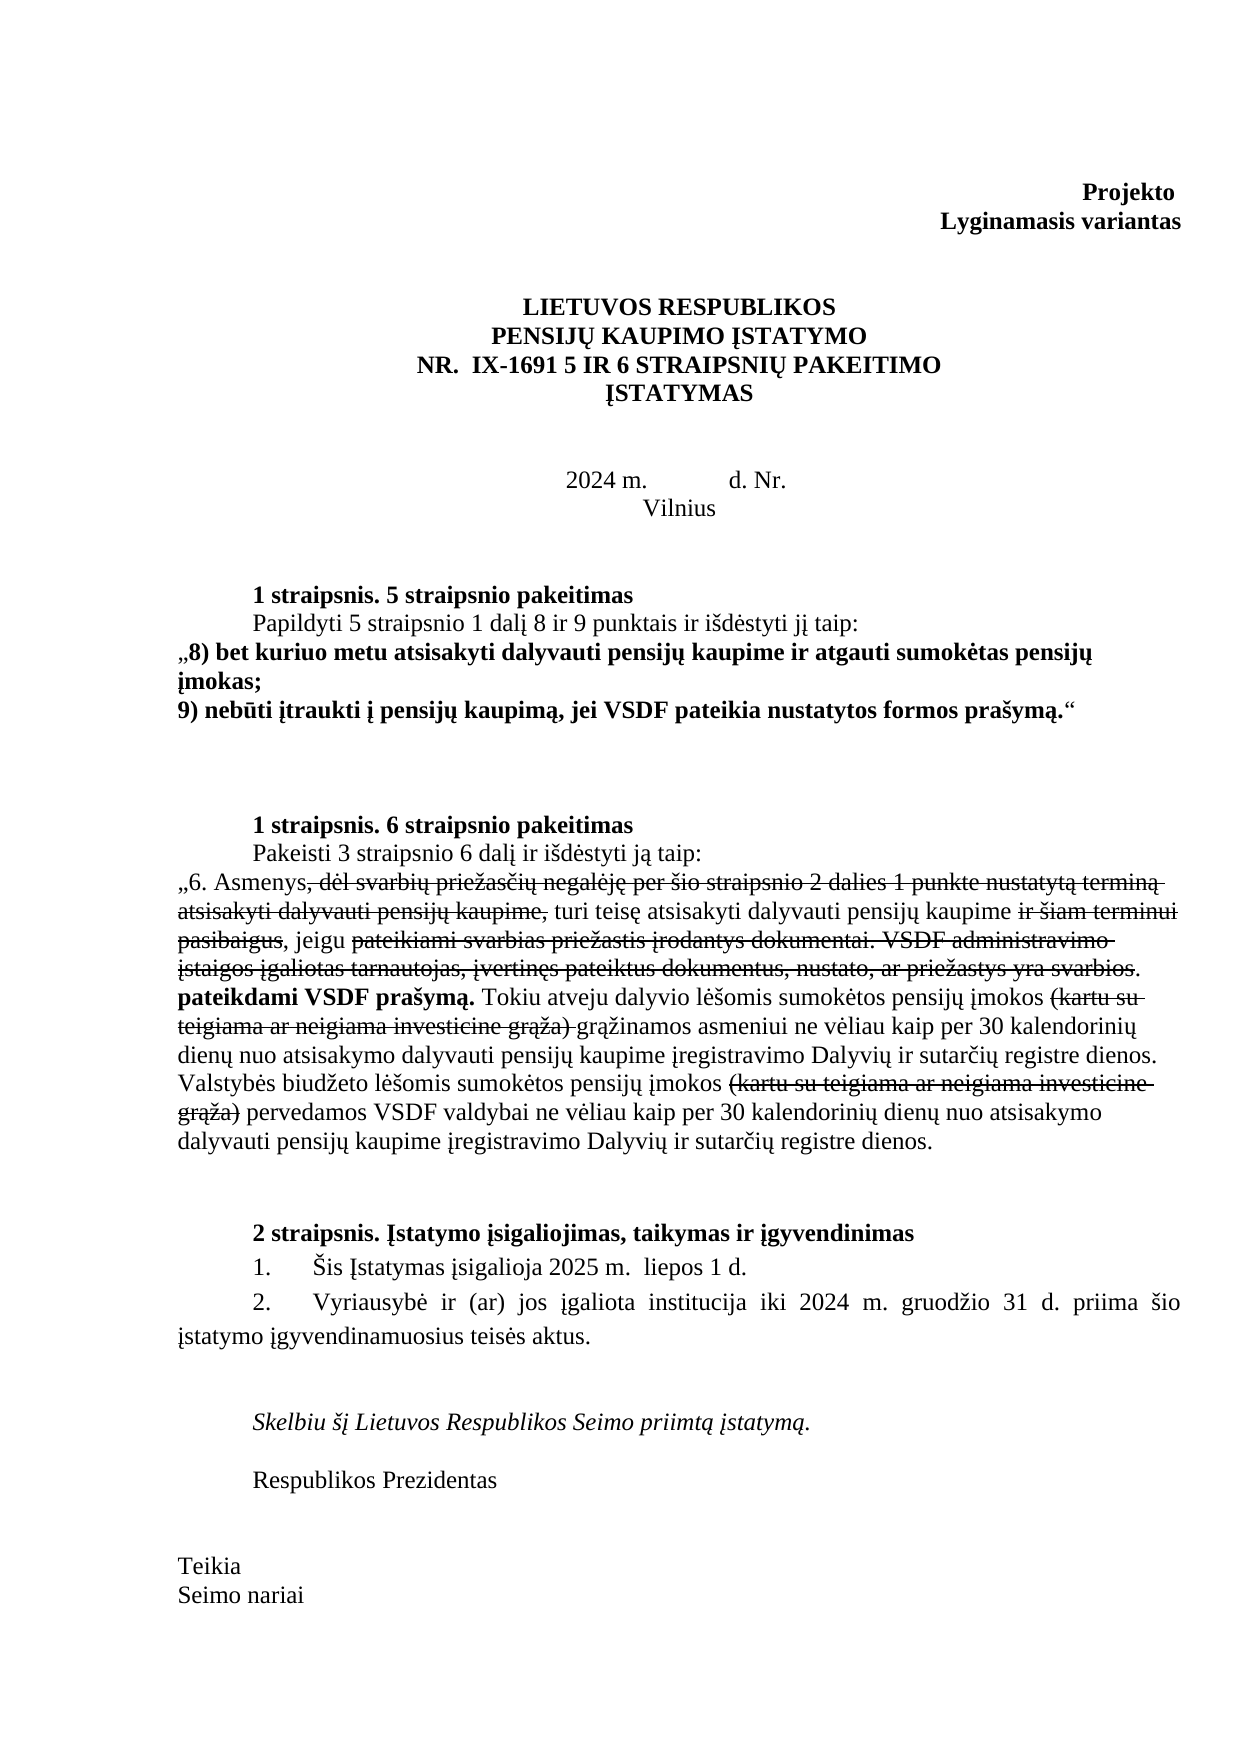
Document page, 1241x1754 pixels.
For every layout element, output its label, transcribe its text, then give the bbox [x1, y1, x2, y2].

text 1 straipsnis. 6 straipsnio pakeitimas [177, 810, 1181, 838]
text ĮSTATYMAS [177, 378, 1181, 407]
text 2 straipsnis. Įstatymo įsigaliojimas, taikymas ir įgyvendinimas [177, 1212, 1181, 1247]
text PENSIJŲ KAUPIMO ĮSTATYMO [177, 321, 1181, 350]
text „8) bet kuriuo metu atsisakyti dalyvauti pensijų kaupime ir atgauti sumokėtas pensijų įmokas; [177, 637, 1181, 695]
text Skelbiu šį Lietuvos Respublikos Seimo priimtą įstatymą. [177, 1407, 1181, 1436]
text Seimo nariai [177, 1580, 1181, 1608]
text Papildyti 5 straipsnio 1 dalį 8 ir 9 punktais ir išdėstyti jį taip: [177, 608, 1181, 637]
text Projekto [717, 177, 1181, 206]
text Vilnius [177, 493, 1181, 522]
text 1 straipsnis. 5 straipsnio pakeitimas [177, 580, 1181, 608]
text „6. Asmenys, dėl svarbių priežasčių negalėję per šio straipsnio 2 dalies 1 punkte nustatytą terminą atsisakyti dalyvauti pensijų kaupime, turi teisę atsisakyti dalyvauti pensijų kaupime ir šiam terminui pasibaigus, jeigu pateikiami svarbias priežastis įrodantys dokumentai. VSDF administravimo įstaigos įgaliotas tarnautojas, įvertinęs pateiktus dokumentus, nustato, ar priežastys yra svarbios. pateikdami VSDF prašymą. Tokiu atveju dalyvio lėšomis sumokėtos pensijų įmokos (kartu su teigiama ar neigiama investicine grąža) grąžinamos asmeniui ne vėliau kaip per 30 kalendorinių dienų nuo atsisakymo dalyvauti pensijų kaupime įregistravimo Dalyvių ir sutarčių registre dienos. Valstybės biudžeto lėšomis sumokėtos pensijų įmokos (kartu su teigiama ar neigiama investicine grąža) pervedamos VSDF valdybai ne vėliau kaip per 30 kalendorinių dienų nuo atsisakymo dalyvauti pensijų kaupime įregistravimo Dalyvių ir sutarčių registre dienos. [177, 867, 1181, 1155]
list Vyriausybė ir (ar) jos įgaliota institucija iki 2024 m. gruodžio 31 d. priima šio įstatymo įgyvendinamuosius teisės aktus. [177, 1281, 1181, 1350]
text Respublikos Prezidentas [177, 1465, 1181, 1493]
text NR. IX-1691 5 IR 6 STRAIPSNIŲ PAKEITIMO [177, 350, 1181, 378]
list Šis Įstatymas įsigalioja 2025 m. liepos 1 d. [177, 1247, 1181, 1281]
text Lyginamasis variantas [717, 206, 1181, 235]
text Pakeisti 3 straipsnio 6 dalį ir išdėstyti ją taip: [177, 838, 1181, 867]
text 9) nebūti įtraukti į pensijų kaupimą, jei VSDF pateikia nustatytos formos prašymą.“ [177, 695, 1181, 723]
text 2024 m. d. Nr. [177, 465, 1181, 493]
text Teikia [177, 1551, 1181, 1580]
text LIETUVOS RESPUBLIKOS [177, 292, 1181, 321]
